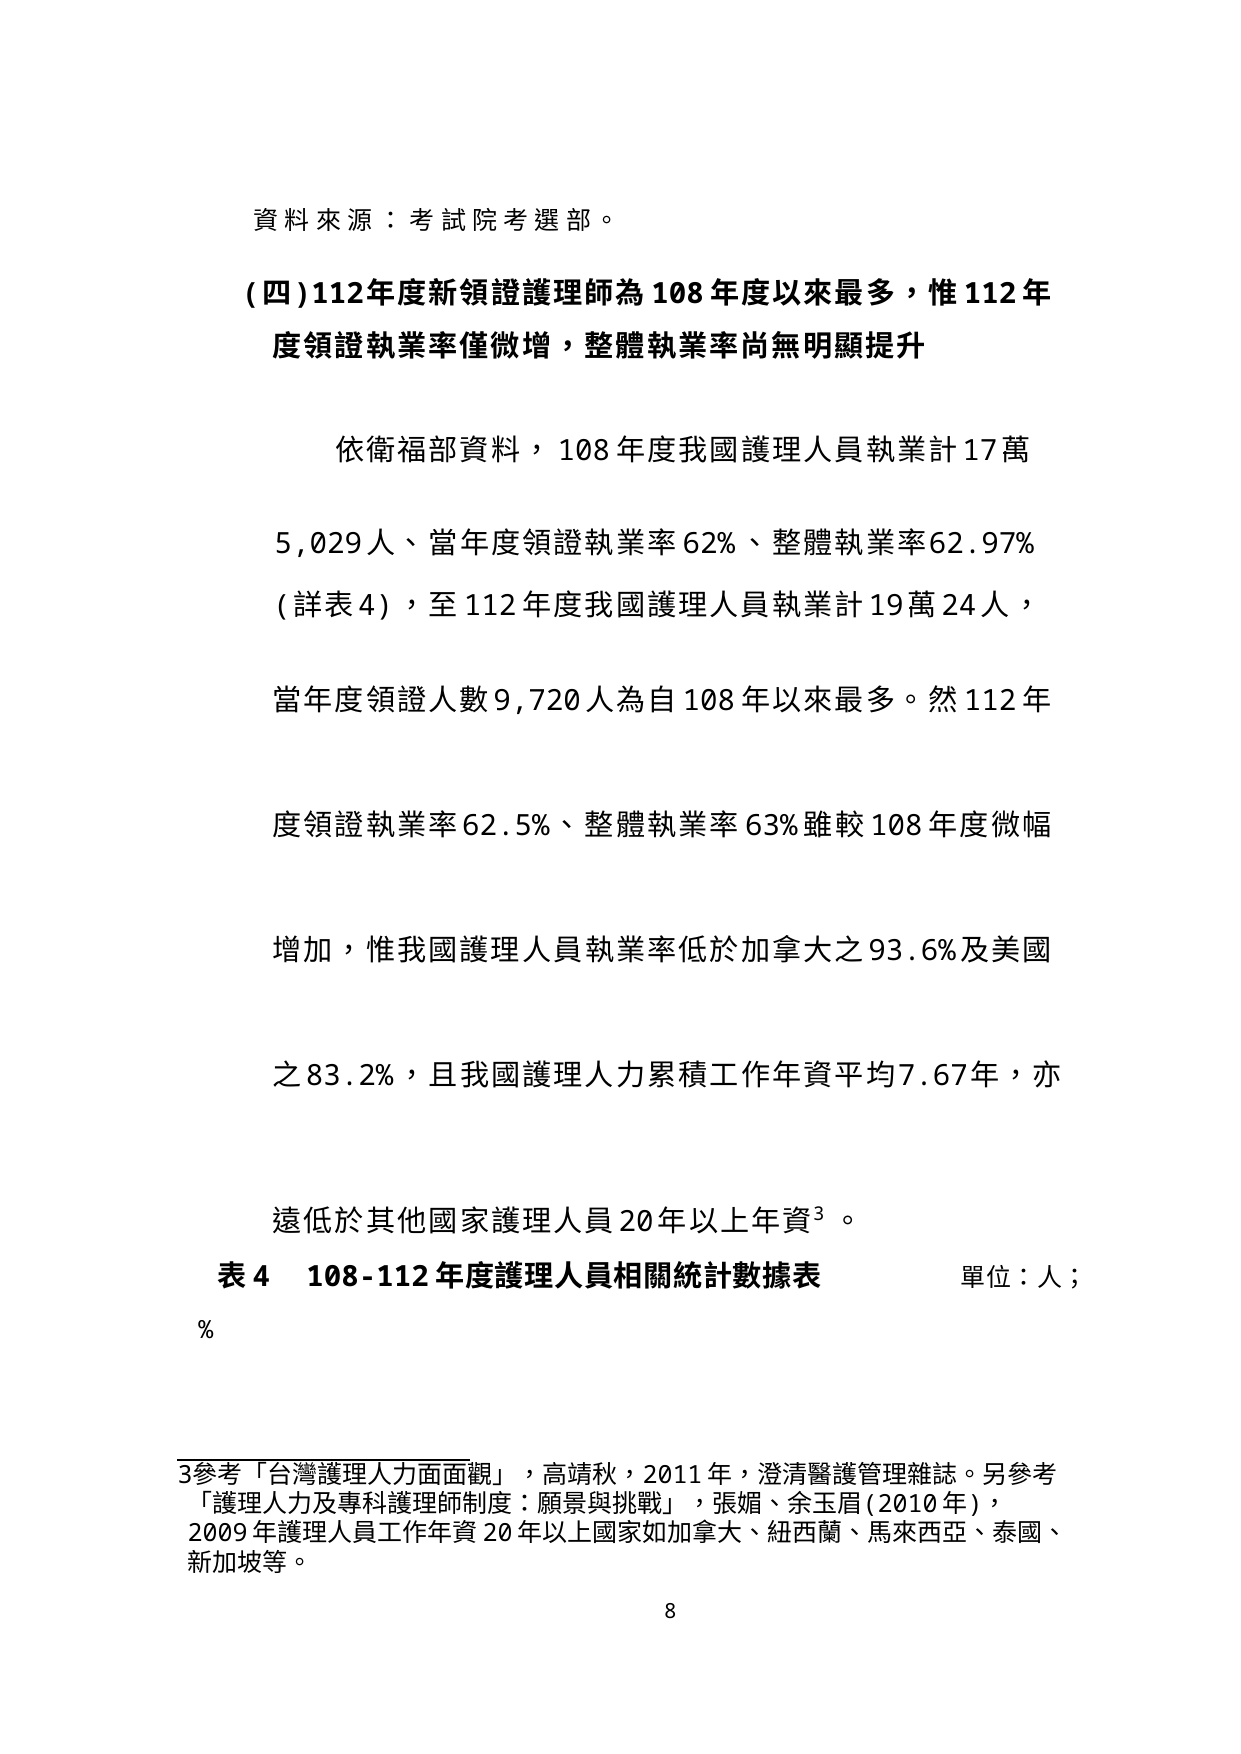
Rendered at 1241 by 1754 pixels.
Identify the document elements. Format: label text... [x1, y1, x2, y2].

text 參考「台灣護理人力面面觀」，高靖秋，2011年，澄清醫護管理雜誌。另參考「護理人力及專科護理師制度：願景與挑戰」，張媚、余玉眉(2010年)，2009年護理人員工作年資20年以上國家如加拿大、紐西蘭、馬來西亞、泰國、新加坡等。 [177, 1460, 1063, 1577]
text 資料來源：考試院考選部。 [212, 177, 1063, 240]
text 表4 108-112年度護理人員相關統計數據表 單位：人；% [198, 1245, 1063, 1349]
text 依衛福部資料，108年度我國護理人員執業計17萬5,029人、當年度領證執業率62%、整體執業率62.97%(詳表4)，至112年度我國護理人員執業計19萬24人，當年度領證人數9,720人為自108年以來最多。然112年度領證執業率62.5%、整體執業率63%雖較108年度微幅增加，惟我國護理人員執業率低於加拿大之93.6%及美國之83.2%，且我國護理人力累積工作年資平均7.67年，亦遠低於其他國家護理人員20年以上年資。 [266, 365, 1063, 1240]
text (四)112年度新領證護理師為108年度以來最多，惟112年度領證執業率僅微增，整體執業率尚無明顯提升 [236, 240, 1063, 365]
